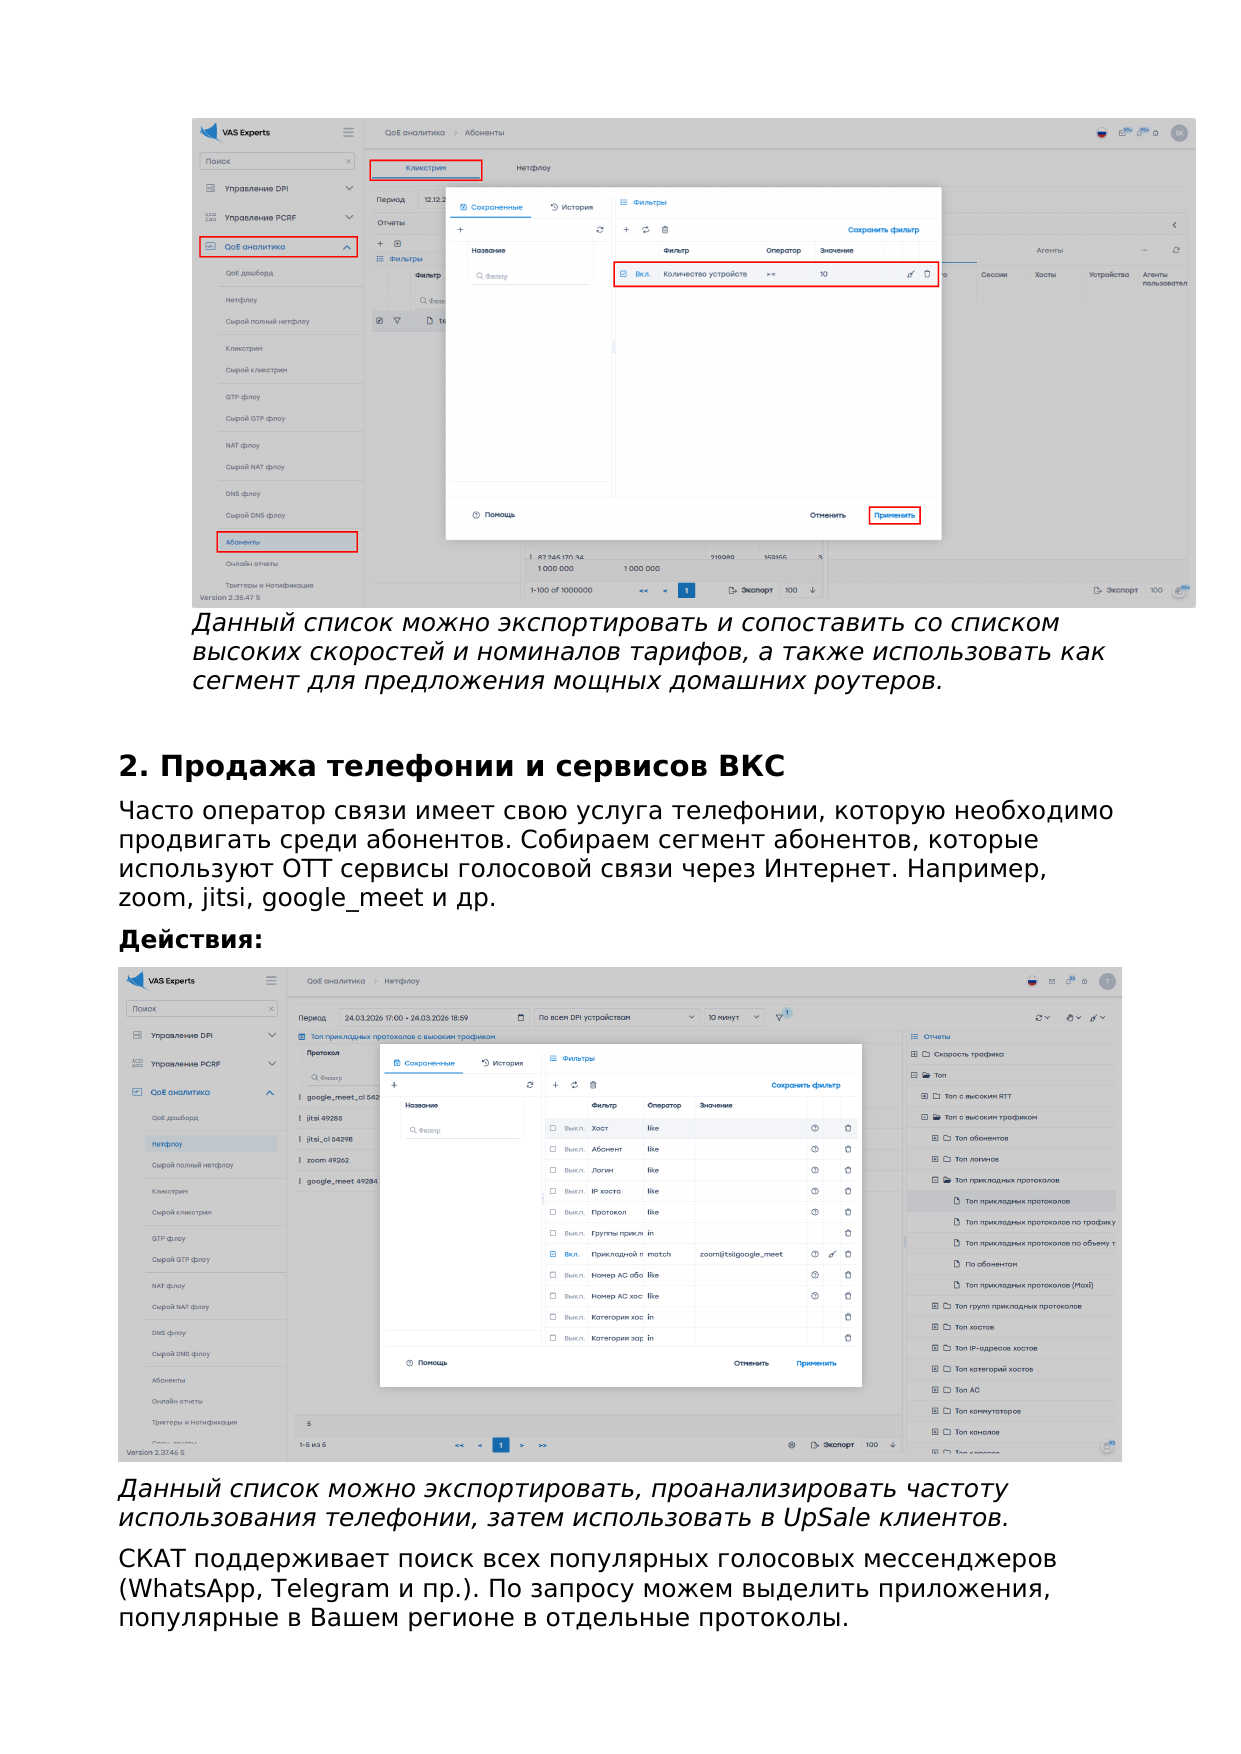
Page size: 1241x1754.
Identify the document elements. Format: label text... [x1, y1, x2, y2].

list Данный список можно экспортировать и сопоставить со списком высоких скоростей и номиналов тарифов, а также использовать как сегмент для предложения мощных домашних роутеров. [177, 118, 1122, 695]
text СКАТ поддерживает поиск всех популярных голосовых мессенджеров (WhatsApp, Telegram и пр.). По запросу можем выделить приложения, популярные в Вашем регионе в отдельные протоколы. [118, 1545, 1122, 1632]
text Данный список можно экспортировать, проанализировать частоту использования телефонии, затем использовать в UpSale клиентов. [118, 1474, 1122, 1532]
text Часто оператор связи имеет свою услуга телефонии, которую необходимо продвигать среди абонентов. Собираем сегмент абонентов, которые используют ОТТ сервисы голосовой связи через Интернет. Например, zoom, jitsi, google_meet и др. [118, 796, 1122, 913]
picture [118, 967, 1123, 1462]
text Действия: [118, 925, 1122, 954]
subtitle 2. Продажа телефонии и сервисов ВКС [118, 750, 1122, 784]
picture [192, 118, 1196, 608]
